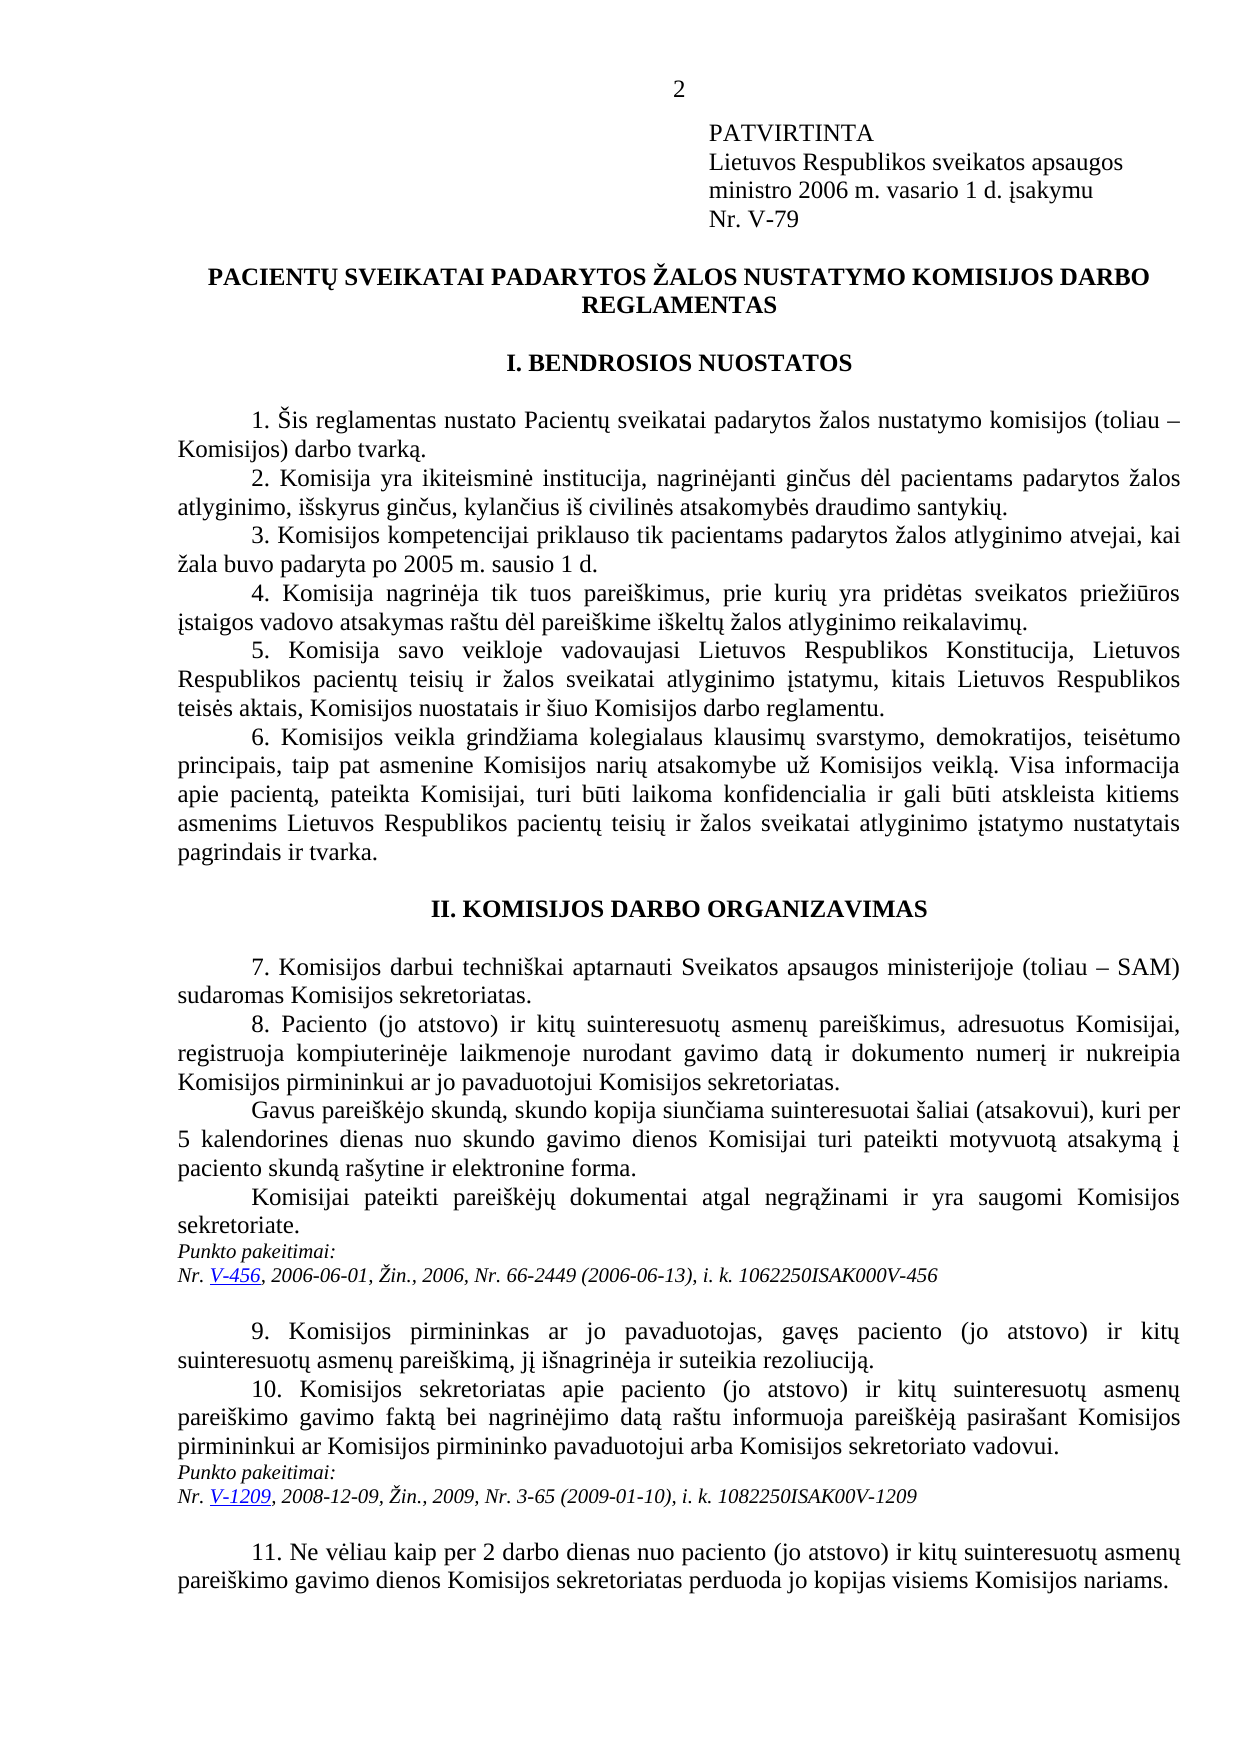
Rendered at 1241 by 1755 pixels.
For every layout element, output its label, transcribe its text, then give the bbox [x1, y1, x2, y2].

text Punkto pakeitimai: [177, 1239, 1181, 1263]
text PATVIRTINTA [709, 118, 1181, 147]
text PACIENTŲ SVEIKATAI PADARYTOS ŽALOS NUSTATYMO KOMISIJOS DARBO REGLAMENTAS [177, 262, 1181, 319]
text 9. Komisijos pirmininkas ar jo pavaduotojas, gavęs paciento (jo atstovo) ir kitų suinteresuotų asmenų pareiškimą, jį išnagrinėja ir suteikia rezoliuciją. [177, 1316, 1181, 1374]
text 6. Komisijos veikla grindžiama kolegialaus klausimų svarstymo, demokratijos, teisėtumo principais, taip pat asmenine Komisijos narių atsakomybe už Komisijos veiklą. Visa informacija apie pacientą, pateikta Komisijai, turi būti laikoma konfidencialia ir gali būti atskleista kitiems asmenims Lietuvos Respublikos pacientų teisių ir žalos sveikatai atlyginimo įstatymo nustatytais pagrindais ir tvarka. [177, 722, 1181, 866]
text II. KOMISIJOS DARBO ORGANIZAVIMAS [177, 894, 1181, 923]
text ministro 2006 m. vasario 1 d. įsakymu [177, 176, 1181, 204]
text 2. Komisija yra ikiteisminė institucija, nagrinėjanti ginčus dėl pacientams padarytos žalos atlyginimo, išskyrus ginčus, kylančius iš civilinės atsakomybės draudimo santykių. [177, 463, 1181, 521]
text 7. Komisijos darbui techniškai aptarnauti Sveikatos apsaugos ministerijoje (toliau – SAM) sudaromas Komisijos sekretoriatas. [177, 952, 1181, 1009]
text 10. Komisijos sekretoriatas apie paciento (jo atstovo) ir kitų suinteresuotų asmenų pareiškimo gavimo faktą bei nagrinėjimo datą raštu informuoja pareiškėją pasirašant Komisijos pirmininkui ar Komisijos pirmininko pavaduotojui arba Komisijos sekretoriato vadovui. [177, 1374, 1181, 1460]
text Lietuvos Respublikos sveikatos apsaugos [177, 147, 1181, 176]
text Nr. V-456, 2006-06-01, Žin., 2006, Nr. 66-2449 (2006-06-13), i. k. 1062250ISAK000V-456 [177, 1263, 1181, 1287]
text 5. Komisija savo veikloje vadovaujasi Lietuvos Respublikos Konstitucija, Lietuvos Respublikos pacientų teisių ir žalos sveikatai atlyginimo įstatymu, kitais Lietuvos Respublikos teisės aktais, Komisijos nuostatais ir šiuo Komisijos darbo reglamentu. [177, 636, 1181, 722]
text 3. Komisijos kompetencijai priklauso tik pacientams padarytos žalos atlyginimo atvejai, kai žala buvo padaryta po 2005 m. sausio 1 d. [177, 521, 1181, 578]
text Nr. V-79 [177, 204, 1181, 233]
text 8. Paciento (jo atstovo) ir kitų suinteresuotų asmenų pareiškimus, adresuotus Komisijai, registruoja kompiuterinėje laikmenoje nurodant gavimo datą ir dokumento numerį ir nukreipia Komisijos pirmininkui ar jo pavaduotojui Komisijos sekretoriatas. [177, 1009, 1181, 1096]
text Nr. V-1209, 2008-12-09, Žin., 2009, Nr. 3-65 (2009-01-10), i. k. 1082250ISAK00V-1209 [177, 1484, 1181, 1508]
text Komisijai pateikti pareiškėjų dokumentai atgal negrąžinami ir yra saugomi Komisijos sekretoriate. [177, 1182, 1181, 1239]
text 11. Ne vėliau kaip per 2 darbo dienas nuo paciento (jo atstovo) ir kitų suinteresuotų asmenų pareiškimo gavimo dienos Komisijos sekretoriatas perduoda jo kopijas visiems Komisijos nariams. [177, 1537, 1181, 1594]
text I. BENDROSIOS NUOSTATOS [177, 348, 1181, 377]
text Punkto pakeitimai: [177, 1460, 1181, 1484]
text 1. Šis reglamentas nustato Pacientų sveikatai padarytos žalos nustatymo komisijos (toliau – Komisijos) darbo tvarką. [177, 406, 1181, 463]
text Gavus pareiškėjo skundą, skundo kopija siunčiama suinteresuotai šaliai (atsakovui), kuri per 5 kalendorines dienas nuo skundo gavimo dienos Komisijai turi pateikti motyvuotą atsakymą į paciento skundą rašytine ir elektronine forma. [177, 1096, 1181, 1182]
text 4. Komisija nagrinėja tik tuos pareiškimus, prie kurių yra pridėtas sveikatos priežiūros įstaigos vadovo atsakymas raštu dėl pareiškime iškeltų žalos atlyginimo reikalavimų. [177, 578, 1181, 636]
